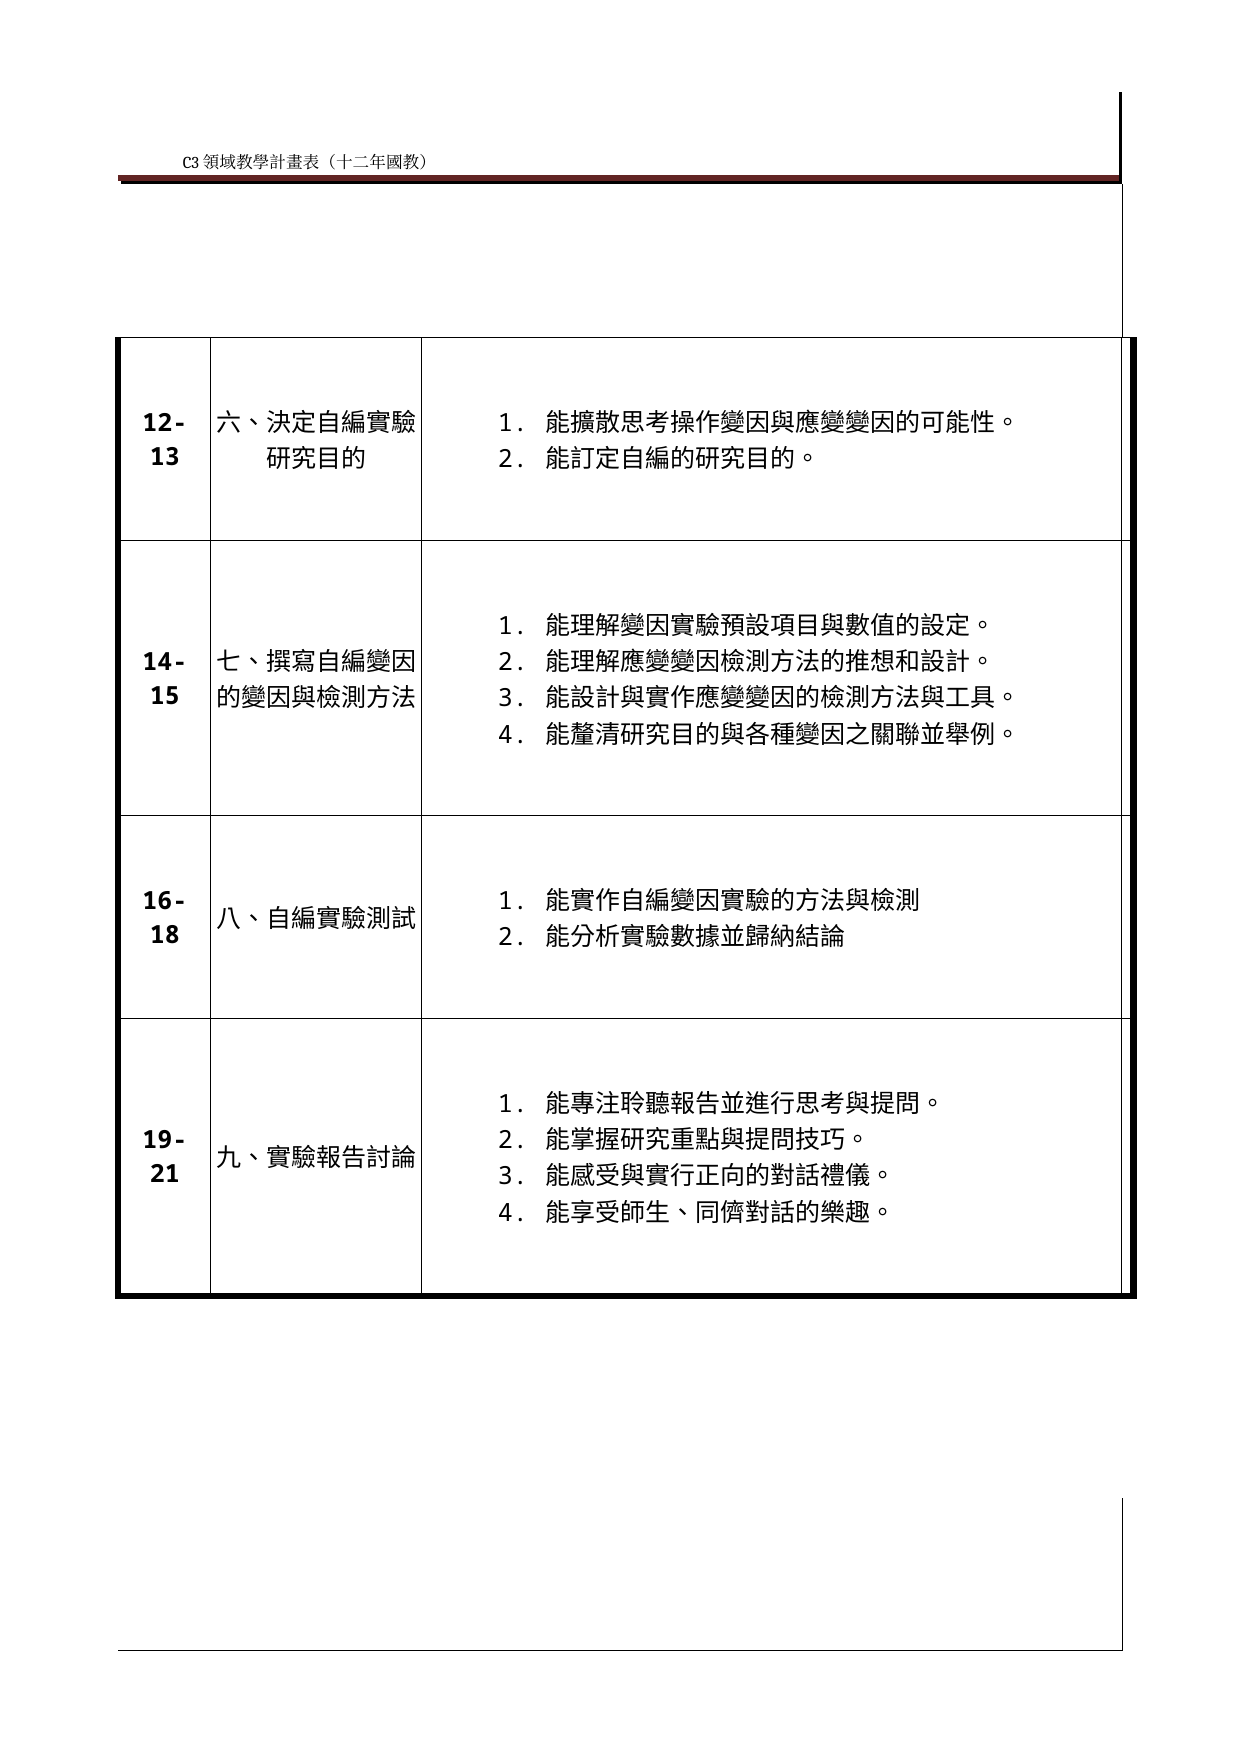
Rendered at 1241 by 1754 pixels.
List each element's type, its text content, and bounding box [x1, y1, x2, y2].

table_cell 能專注聆聽報告並進行思考與提問。 能掌握研究重點與提問技巧。 能感受與實行正向的對話禮儀。 能享受師生、同儕對話的樂趣。 [422, 1019, 1121, 1293]
table_cell 能擴散思考操作變因與應變變因的可能性。 能訂定自編的研究目的。 [422, 338, 1121, 540]
table_cell 19-21 [121, 1019, 210, 1293]
table_cell 能理解變因實驗預設項目與數值的設定。 能理解應變變因檢測方法的推想和設計。 能設計與實作應變變因的檢測方法與工具。 能釐清研究目的與各種變因之關聯並舉例。 [422, 541, 1121, 815]
table_cell 能實作自編變因實驗的方法與檢測 能分析實驗數據並歸納結論 [422, 816, 1121, 1018]
table_cell [1122, 541, 1130, 815]
table_cell [1122, 338, 1130, 540]
table_cell 16-18 [121, 816, 210, 1018]
table_cell 七、撰寫自編變因的變因與檢測方法 [211, 541, 421, 815]
table_cell 六、決定自編實驗研究目的 [211, 338, 421, 540]
table_cell 九、實驗報告討論 [211, 1019, 421, 1293]
table_cell [1122, 816, 1130, 1018]
table_cell [1122, 1019, 1130, 1293]
table_cell 12-13 [121, 338, 210, 540]
table_cell 八、自編實驗測試 [211, 816, 421, 1018]
table_cell 14-15 [121, 541, 210, 815]
